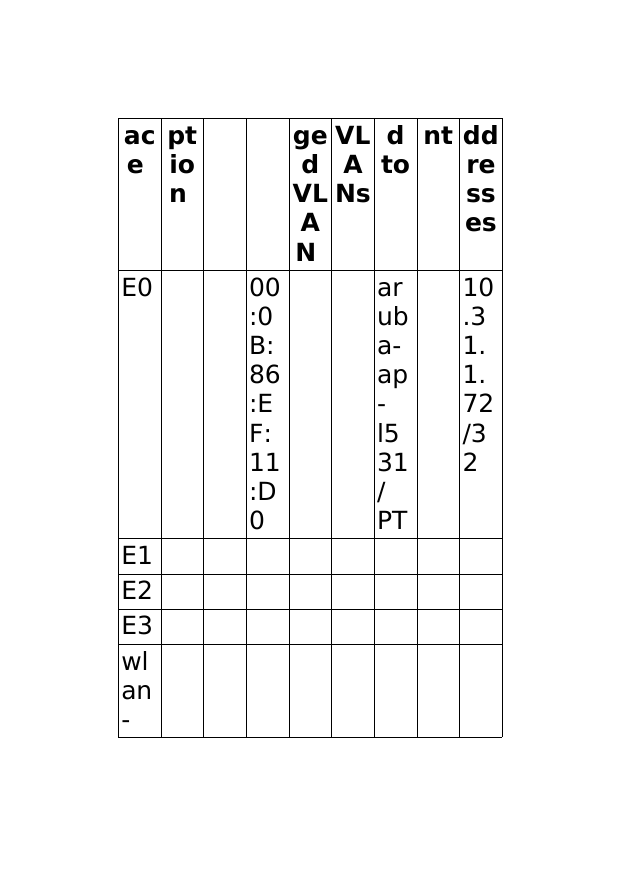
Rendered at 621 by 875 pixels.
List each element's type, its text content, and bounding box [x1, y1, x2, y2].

table_cell 10.31.1.72/32 [460, 271, 502, 538]
table_cell wlan- [119, 645, 161, 737]
table_header [247, 119, 289, 270]
table_cell [460, 645, 502, 737]
table_cell E3 [119, 610, 161, 644]
table_cell [418, 539, 459, 573]
table_cell [332, 575, 374, 608]
table_header VLANs [332, 119, 374, 270]
table_cell [418, 575, 459, 608]
table_cell [162, 271, 203, 538]
table_cell [204, 271, 246, 538]
table_cell [204, 539, 246, 573]
table_cell [290, 539, 331, 573]
table_cell [332, 610, 374, 644]
table_header [204, 119, 246, 270]
table_cell [418, 610, 459, 644]
table_cell [418, 271, 459, 538]
table_cell [247, 610, 289, 644]
table_cell [290, 575, 331, 608]
table_cell [332, 539, 374, 573]
table_cell [375, 610, 417, 644]
table_cell [460, 539, 502, 573]
table_cell [204, 575, 246, 608]
table_cell aruba-ap-l531 / PT [375, 271, 417, 538]
table_cell E0 [119, 271, 161, 538]
table_cell [375, 645, 417, 737]
table_header nt [418, 119, 459, 270]
table_cell [162, 575, 203, 608]
table_cell [375, 575, 417, 608]
table_cell [247, 575, 289, 608]
table_header ged VLAN [290, 119, 331, 270]
table_cell [418, 645, 459, 737]
table_header d to [375, 119, 417, 270]
table_cell [290, 610, 331, 644]
table_cell [204, 610, 246, 644]
table_cell [204, 645, 246, 737]
table_cell [247, 539, 289, 573]
table_header ddresses [460, 119, 502, 270]
table_cell [332, 271, 374, 538]
table_cell 00:0B:86:EF:11:D0 [247, 271, 289, 538]
table_cell [460, 575, 502, 608]
table_cell E1 [119, 539, 161, 573]
table_cell [460, 610, 502, 644]
table_cell [247, 645, 289, 737]
table_cell [290, 645, 331, 737]
table_cell [290, 271, 331, 538]
table_cell E2 [119, 575, 161, 608]
table_cell [162, 610, 203, 644]
table_cell [162, 539, 203, 573]
table_cell [332, 645, 374, 737]
table_cell [375, 539, 417, 573]
table_header ption [162, 119, 203, 270]
table_header ace [119, 119, 161, 270]
table_cell [162, 645, 203, 737]
